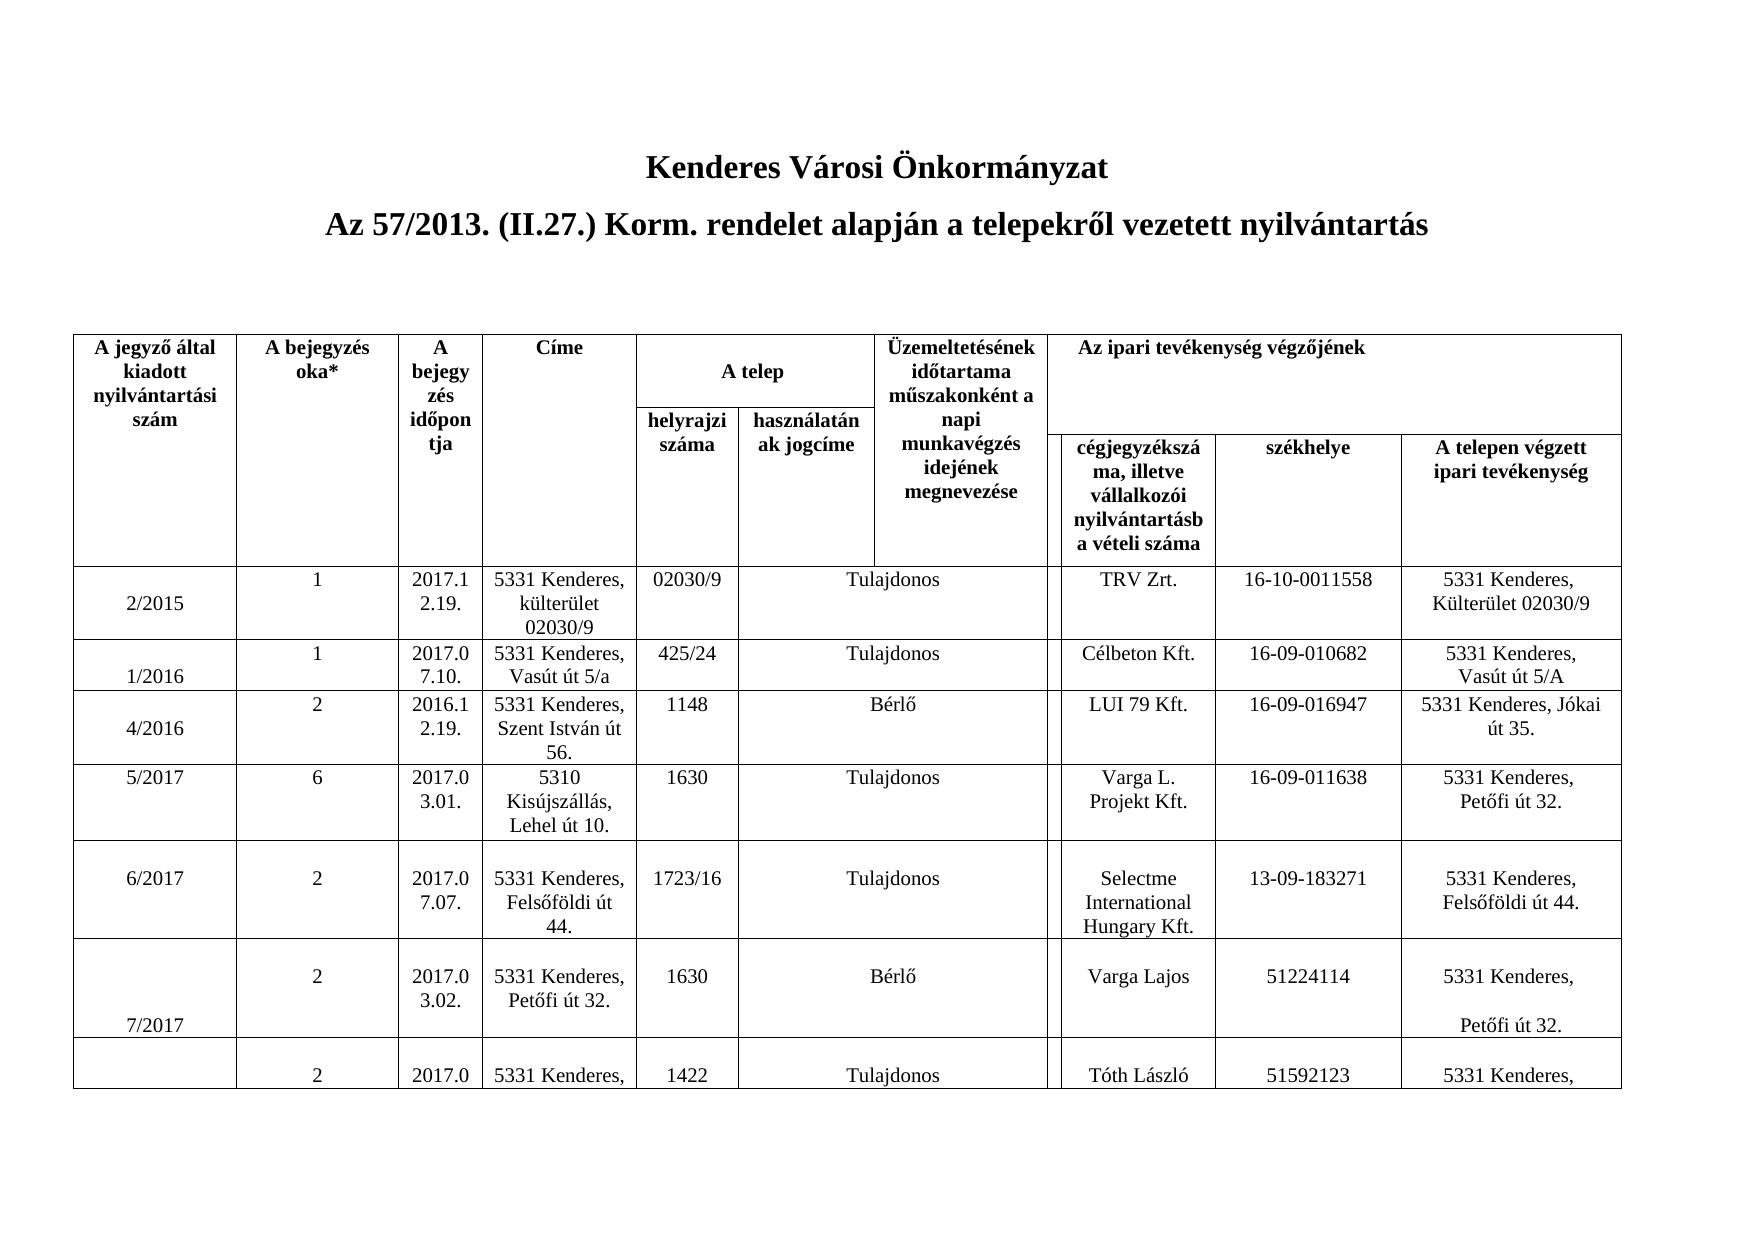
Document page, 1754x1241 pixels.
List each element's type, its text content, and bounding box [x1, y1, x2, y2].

table_cell 6/2017 [74, 841, 236, 938]
table_cell helyrajzi száma [637, 408, 738, 566]
table_cell Tulajdonos [739, 567, 1047, 639]
table_cell 425/24 [637, 640, 738, 690]
table_cell 5331 Kenderes, Felsőföldi út 44. [483, 841, 636, 938]
table_header [1401, 335, 1621, 433]
table_cell Tulajdonos [739, 765, 1047, 840]
table_cell 5331 Kenderes, Szent István út 56. [483, 691, 636, 764]
table_cell 2/2015 [74, 567, 236, 639]
table_cell 5331 Kenderes, Külterület 02030/9 [1402, 567, 1621, 639]
table_cell 5331 Kenderes, [1402, 1038, 1621, 1088]
table_cell Tóth László [1062, 1038, 1215, 1088]
table_cell Bérlő [739, 939, 1047, 1037]
table_cell cégjegyzékszáma, illetve vállalkozói nyilvántartásba vételi száma [1062, 435, 1215, 566]
table_cell 16-10-0011558 [1216, 567, 1401, 639]
table_cell Tulajdonos [739, 640, 1047, 690]
table_cell 02030/9 [637, 567, 738, 639]
table_cell 1148 [637, 691, 738, 764]
table_cell 5331 Kenderes, Petőfi út 32. [1402, 765, 1621, 840]
table_cell 5331 Kenderes, Felsőföldi út 44. [1402, 841, 1621, 938]
table_header A bejegyzés oka* [237, 335, 398, 566]
table_cell 2017.03.02. [399, 939, 482, 1037]
table_cell 5331 Kenderes, Jókai út 35. [1402, 691, 1621, 764]
table_cell 2017.12.19. [399, 567, 482, 639]
table_cell TRV Zrt. [1062, 567, 1215, 639]
table_cell 2 [237, 691, 398, 764]
table_cell 51592123 [1216, 1038, 1401, 1088]
table_cell A telepen végzett ipari tevékenység [1402, 435, 1621, 566]
table_cell 2 [237, 939, 398, 1037]
table_header A jegyző által kiadott nyilvántartási szám [74, 335, 236, 566]
table_cell neve [1048, 435, 1061, 566]
table_cell 2 [237, 841, 398, 938]
table_header Címe [483, 335, 636, 566]
table_cell székhelye [1216, 435, 1401, 566]
table_cell 1 [237, 567, 398, 639]
table_cell LUI 79 Kft. [1062, 691, 1215, 764]
table_cell 4/2016 [74, 691, 236, 764]
table_header A telep [637, 335, 874, 407]
table_cell 16-09-016947 [1216, 691, 1401, 764]
table_cell 2 [237, 1038, 398, 1088]
table_cell 5331 Kenderes, Vasút út 5/a [483, 640, 636, 690]
table_cell Bérlő [739, 691, 1047, 764]
table_cell 1630 [637, 939, 738, 1037]
table_cell 5331 Kenderes, [483, 1038, 636, 1088]
table_cell 2016.12.19. [399, 691, 482, 764]
table_cell 1/2016 [74, 640, 236, 690]
table_cell 1630 [637, 765, 738, 840]
table_cell 13-09-183271 [1216, 841, 1401, 938]
table_cell Előzetes bejelentés alapján a hét bármely napján. [1048, 841, 1061, 938]
table_cell 16-09-011638 [1216, 765, 1401, 840]
table_cell 5331 Kenderes, Petőfi út 32. [483, 939, 636, 1037]
table_cell [74, 1038, 236, 1088]
table_cell 1 [237, 640, 398, 690]
table_cell 1723/16 [637, 841, 738, 938]
table_cell H-P: 08.00-12.00 14.00-18.00 Szo.: 08.00-12.00 [1048, 939, 1061, 1037]
text Kenderes Városi Önkormányzat [148, 148, 1606, 186]
table_cell 2017.07.07. [399, 841, 482, 938]
table_cell H-P: 09.00-16.00 [1048, 691, 1061, 764]
table_cell 2017.07.10. [399, 640, 482, 690]
table_cell 6 [237, 765, 398, 840]
table_cell Varga Lajos [1062, 939, 1215, 1037]
text Az 57/2013. (II.27.) Korm. rendelet alapján a telepekről vezetett nyilvántartás [148, 204, 1606, 242]
table_cell 16-09-010682 [1216, 640, 1401, 690]
table_cell 5/2017 [74, 765, 236, 840]
table_cell Selectme International Hungary Kft. [1062, 841, 1215, 938]
table_cell 5310 Kisújszállás, Lehel út 10. [483, 765, 636, 840]
table_cell 1422 [637, 1038, 738, 1088]
table_cell Tulajdonos [739, 841, 1047, 938]
table_cell 7/2017 [74, 939, 236, 1037]
table_cell 51224114 [1216, 939, 1401, 1037]
table_cell használatának jogcíme [739, 408, 874, 566]
table_cell Varga L. Projekt Kft. [1062, 765, 1215, 840]
table_cell Tulajdonos [739, 1038, 1047, 1088]
table_header Az ipari tevékenység végzőjének [1048, 335, 1401, 433]
table_cell 5331 Kenderes, Vasút út 5/A [1402, 640, 1621, 690]
table_cell 5331 Kenderes, Petőfi út 32. [1402, 939, 1621, 1037]
table_cell Célbeton Kft. [1062, 640, 1215, 690]
table_cell 5331 Kenderes, külterület 02030/9 [483, 567, 636, 639]
table_cell 2017.03.01. [399, 765, 482, 840]
table_header A bejegyzés időpontja [399, 335, 482, 566]
table_cell 2017.0 [399, 1038, 482, 1088]
table_cell H-P: 08.00-12.00 14.00-18.00 Szo.: 08.00-12.00 [1048, 765, 1061, 840]
table_header Üzemeltetésének időtartama műszakonként a napi munkavégzés idejének megnevezése [875, 335, 1047, 566]
